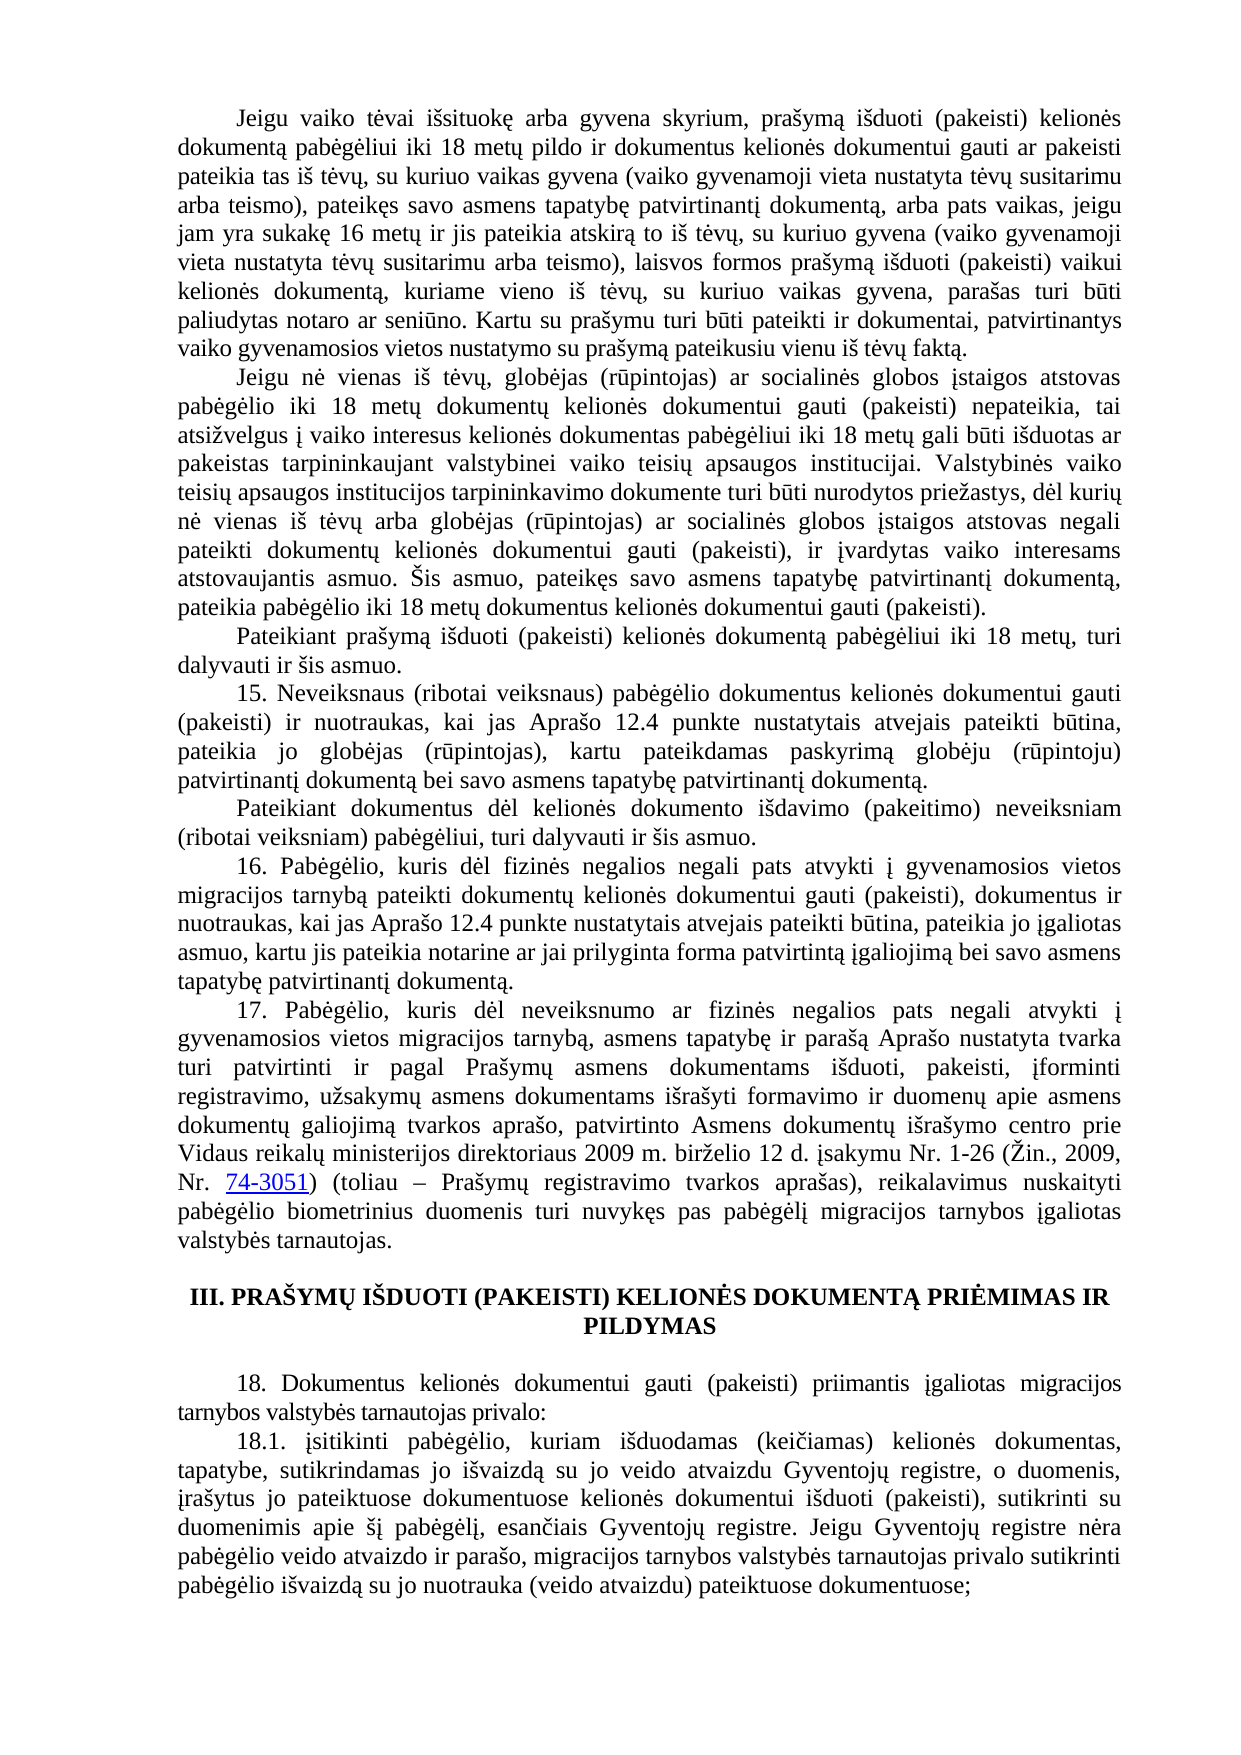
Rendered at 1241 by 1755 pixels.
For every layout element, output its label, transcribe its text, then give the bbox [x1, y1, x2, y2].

text 16. Pabėgėlio, kuris dėl fizinės negalios negali pats atvykti į gyvenamosios vietos migracijos tarnybą pateikti dokumentų kelionės dokumentui gauti (pakeisti), dokumentus ir nuotraukas, kai jas Aprašo 12.4 punkte nustatytais atvejais pateikti būtina, pateikia jo įgaliotas asmuo, kartu jis pateikia notarine ar jai prilyginta forma patvirtintą įgaliojimą bei savo asmens tapatybę patvirtinantį dokumentą. [177, 851, 1122, 995]
text Jeigu nė vienas iš tėvų, globėjas (rūpintojas) ar socialinės globos įstaigos atstovas pabėgėlio iki 18 metų dokumentų kelionės dokumentui gauti (pakeisti) nepateikia, tai atsižvelgus į vaiko interesus kelionės dokumentas pabėgėliui iki 18 metų gali būti išduotas ar pakeistas tarpininkaujant valstybinei vaiko teisių apsaugos institucijai. Valstybinės vaiko teisių apsaugos institucijos tarpininkavimo dokumente turi būti nurodytos priežastys, dėl kurių nė vienas iš tėvų arba globėjas (rūpintojas) ar socialinės globos įstaigos atstovas negali pateikti dokumentų kelionės dokumentui gauti (pakeisti), ir įvardytas vaiko interesams atstovaujantis asmuo. Šis asmuo, pateikęs savo asmens tapatybę patvirtinantį dokumentą, pateikia pabėgėlio iki 18 metų dokumentus kelionės dokumentui gauti (pakeisti). [177, 362, 1122, 621]
text 18.1. įsitikinti pabėgėlio, kuriam išduodamas (keičiamas) kelionės dokumentas, tapatybe, sutikrindamas jo išvaizdą su jo veido atvaizdu Gyventojų registre, o duomenis, įrašytus jo pateiktuose dokumentuose kelionės dokumentui išduoti (pakeisti), sutikrinti su duomenimis apie šį pabėgėlį, esančiais Gyventojų registre. Jeigu Gyventojų registre nėra pabėgėlio veido atvaizdo ir parašo, migracijos tarnybos valstybės tarnautojas privalo sutikrinti pabėgėlio išvaizdą su jo nuotrauka (veido atvaizdu) pateiktuose dokumentuose; [177, 1426, 1122, 1598]
text 17. Pabėgėlio, kuris dėl neveiksnumo ar fizinės negalios pats negali atvykti į gyvenamosios vietos migracijos tarnybą, asmens tapatybę ir parašą Aprašo nustatyta tvarka turi patvirtinti ir pagal Prašymų asmens dokumentams išduoti, pakeisti, įforminti registravimo, užsakymų asmens dokumentams išrašyti formavimo ir duomenų apie asmens dokumentų galiojimą tvarkos aprašo, patvirtinto Asmens dokumentų išrašymo centro prie Vidaus reikalų ministerijos direktoriaus 2009 m. birželio 12 d. įsakymu Nr. 1-26 (Žin., 2009, Nr. 74-3051) (toliau – Prašymų registravimo tvarkos aprašas), reikalavimus nuskaityti pabėgėlio biometrinius duomenis turi nuvykęs pas pabėgėlį migracijos tarnybos įgaliotas valstybės tarnautojas. [177, 995, 1122, 1253]
text Pateikiant dokumentus dėl kelionės dokumento išdavimo (pakeitimo) neveiksniam (ribotai veiksniam) pabėgėliui, turi dalyvauti ir šis asmuo. [177, 793, 1122, 851]
text III. PRAŠYMŲ IŠDUOTI (pAKEISTI) KELIONĖS DOKUMENTĄ PRIĖMIMAS IR PILDYMAS [177, 1282, 1122, 1340]
text Pateikiant prašymą išduoti (pakeisti) kelionės dokumentą pabėgėliui iki 18 metų, turi dalyvauti ir šis asmuo. [177, 621, 1122, 678]
text 18. Dokumentus kelionės dokumentui gauti (pakeisti) priimantis įgaliotas migracijos tarnybos valstybės tarnautojas privalo: [177, 1368, 1122, 1426]
text 15. Neveiksnaus (ribotai veiksnaus) pabėgėlio dokumentus kelionės dokumentui gauti (pakeisti) ir nuotraukas, kai jas Aprašo 12.4 punkte nustatytais atvejais pateikti būtina, pateikia jo globėjas (rūpintojas), kartu pateikdamas paskyrimą globėju (rūpintoju) patvirtinantį dokumentą bei savo asmens tapatybę patvirtinantį dokumentą. [177, 678, 1122, 793]
text Jeigu vaiko tėvai išsituokę arba gyvena skyrium, prašymą išduoti (pakeisti) kelionės dokumentą pabėgėliui iki 18 metų pildo ir dokumentus kelionės dokumentui gauti ar pakeisti pateikia tas iš tėvų, su kuriuo vaikas gyvena (vaiko gyvenamoji vieta nustatyta tėvų susitarimu arba teismo), pateikęs savo asmens tapatybę patvirtinantį dokumentą, arba pats vaikas, jeigu jam yra sukakę 16 metų ir jis pateikia atskirą to iš tėvų, su kuriuo gyvena (vaiko gyvenamoji vieta nustatyta tėvų susitarimu arba teismo), laisvos formos prašymą išduoti (pakeisti) vaikui kelionės dokumentą, kuriame vieno iš tėvų, su kuriuo vaikas gyvena, parašas turi būti paliudytas notaro ar seniūno. Kartu su prašymu turi būti pateikti ir dokumentai, patvirtinantys vaiko gyvenamosios vietos nustatymo su prašymą pateikusiu vienu iš tėvų faktą. [177, 103, 1122, 362]
